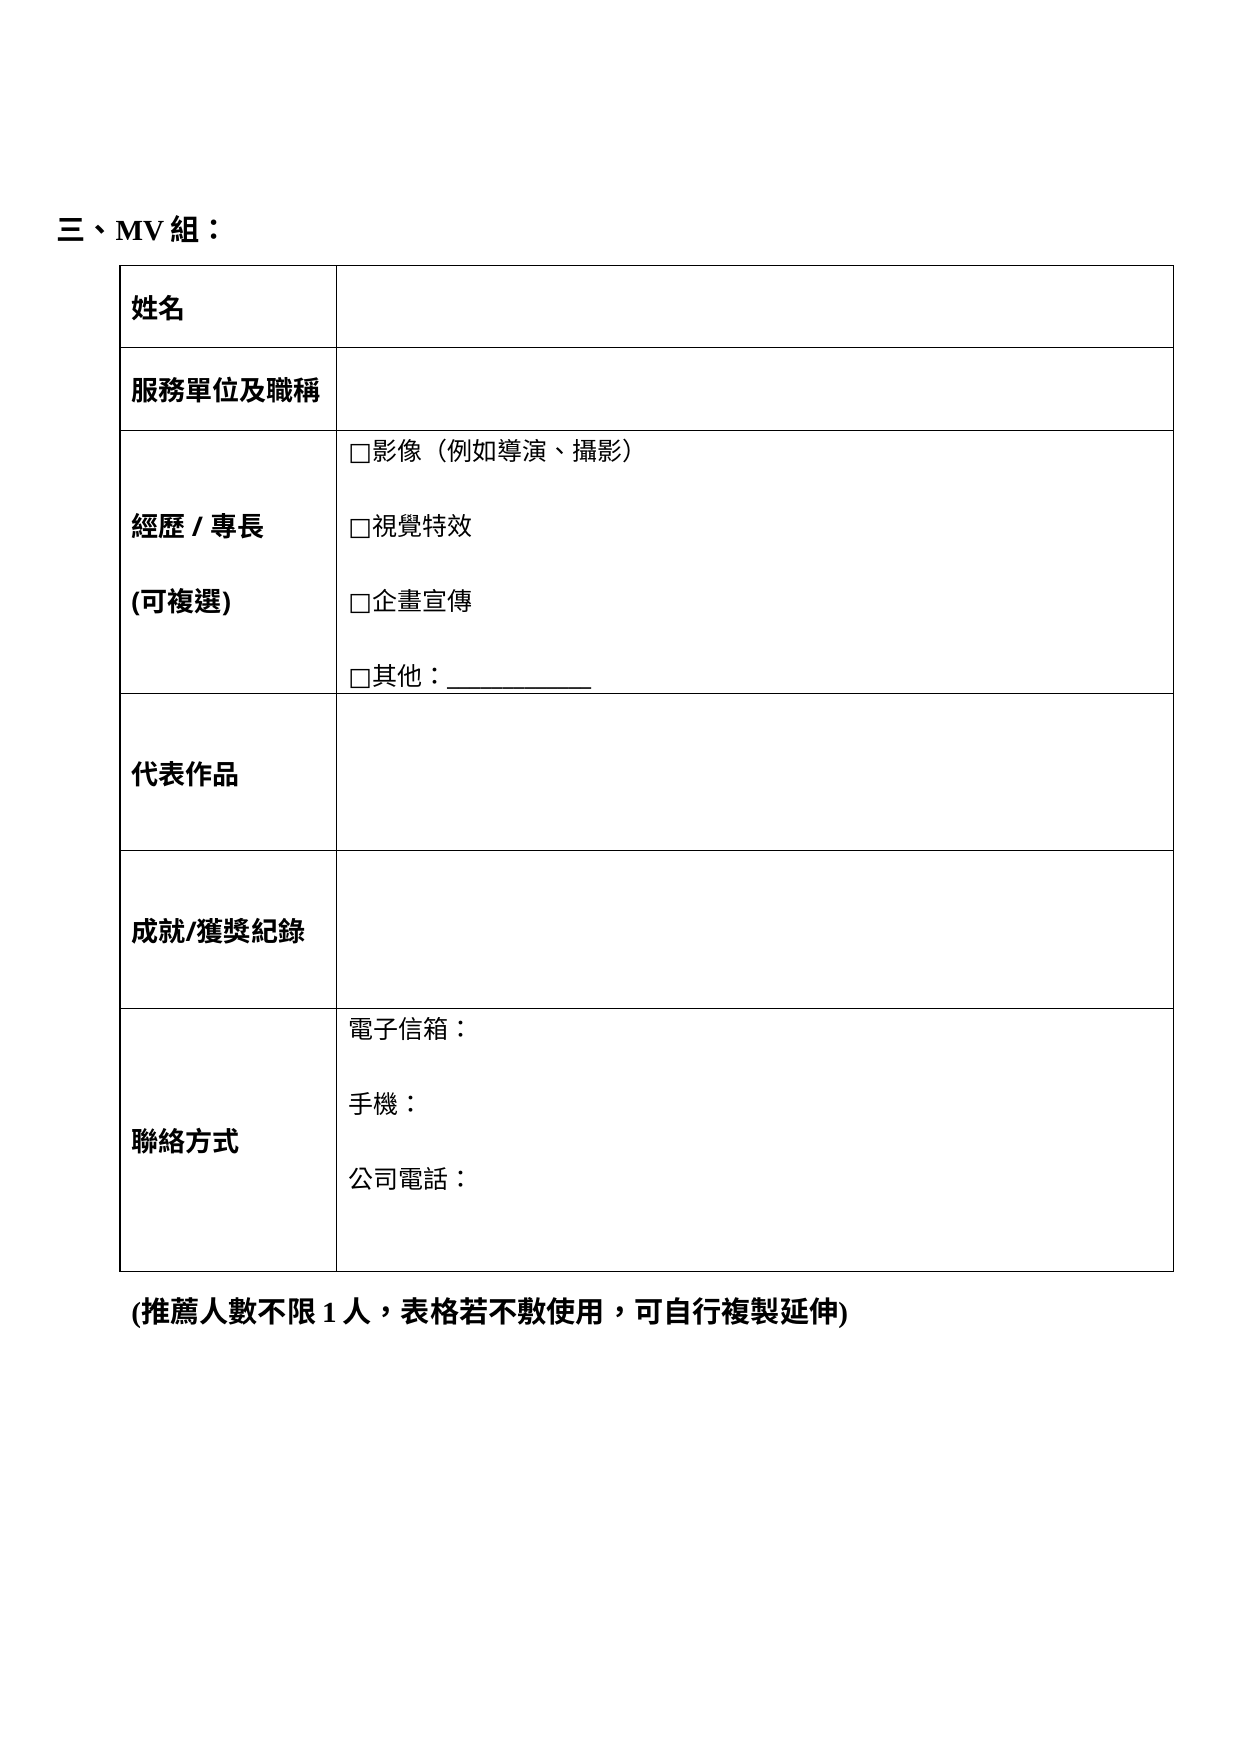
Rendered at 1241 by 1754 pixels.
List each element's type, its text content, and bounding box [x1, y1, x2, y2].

text (推薦人數不限1人，表格若不敷使用，可自行複製延伸) [131, 1272, 1162, 1347]
table_cell [337, 851, 1173, 1008]
table_header [337, 266, 1173, 347]
table_cell □影像（例如導演、攝影） □視覺特效 □企畫宣傳 □其他：_____________ [337, 431, 1173, 693]
table_cell 服務單位及職稱 [121, 348, 336, 429]
table_cell 電子信箱： 手機： 公司電話： [337, 1009, 1173, 1271]
table_cell [337, 348, 1173, 429]
table_cell 聯絡方式 [121, 1009, 336, 1271]
table_cell 成就/獲獎紀錄 [121, 851, 336, 1008]
table_cell 代表作品 [121, 694, 336, 850]
table_cell [337, 694, 1173, 850]
table_cell 經歷 / 專長 (可複選) [121, 431, 336, 693]
table_header 姓名 [121, 266, 336, 347]
list MV組： [56, 190, 1162, 265]
